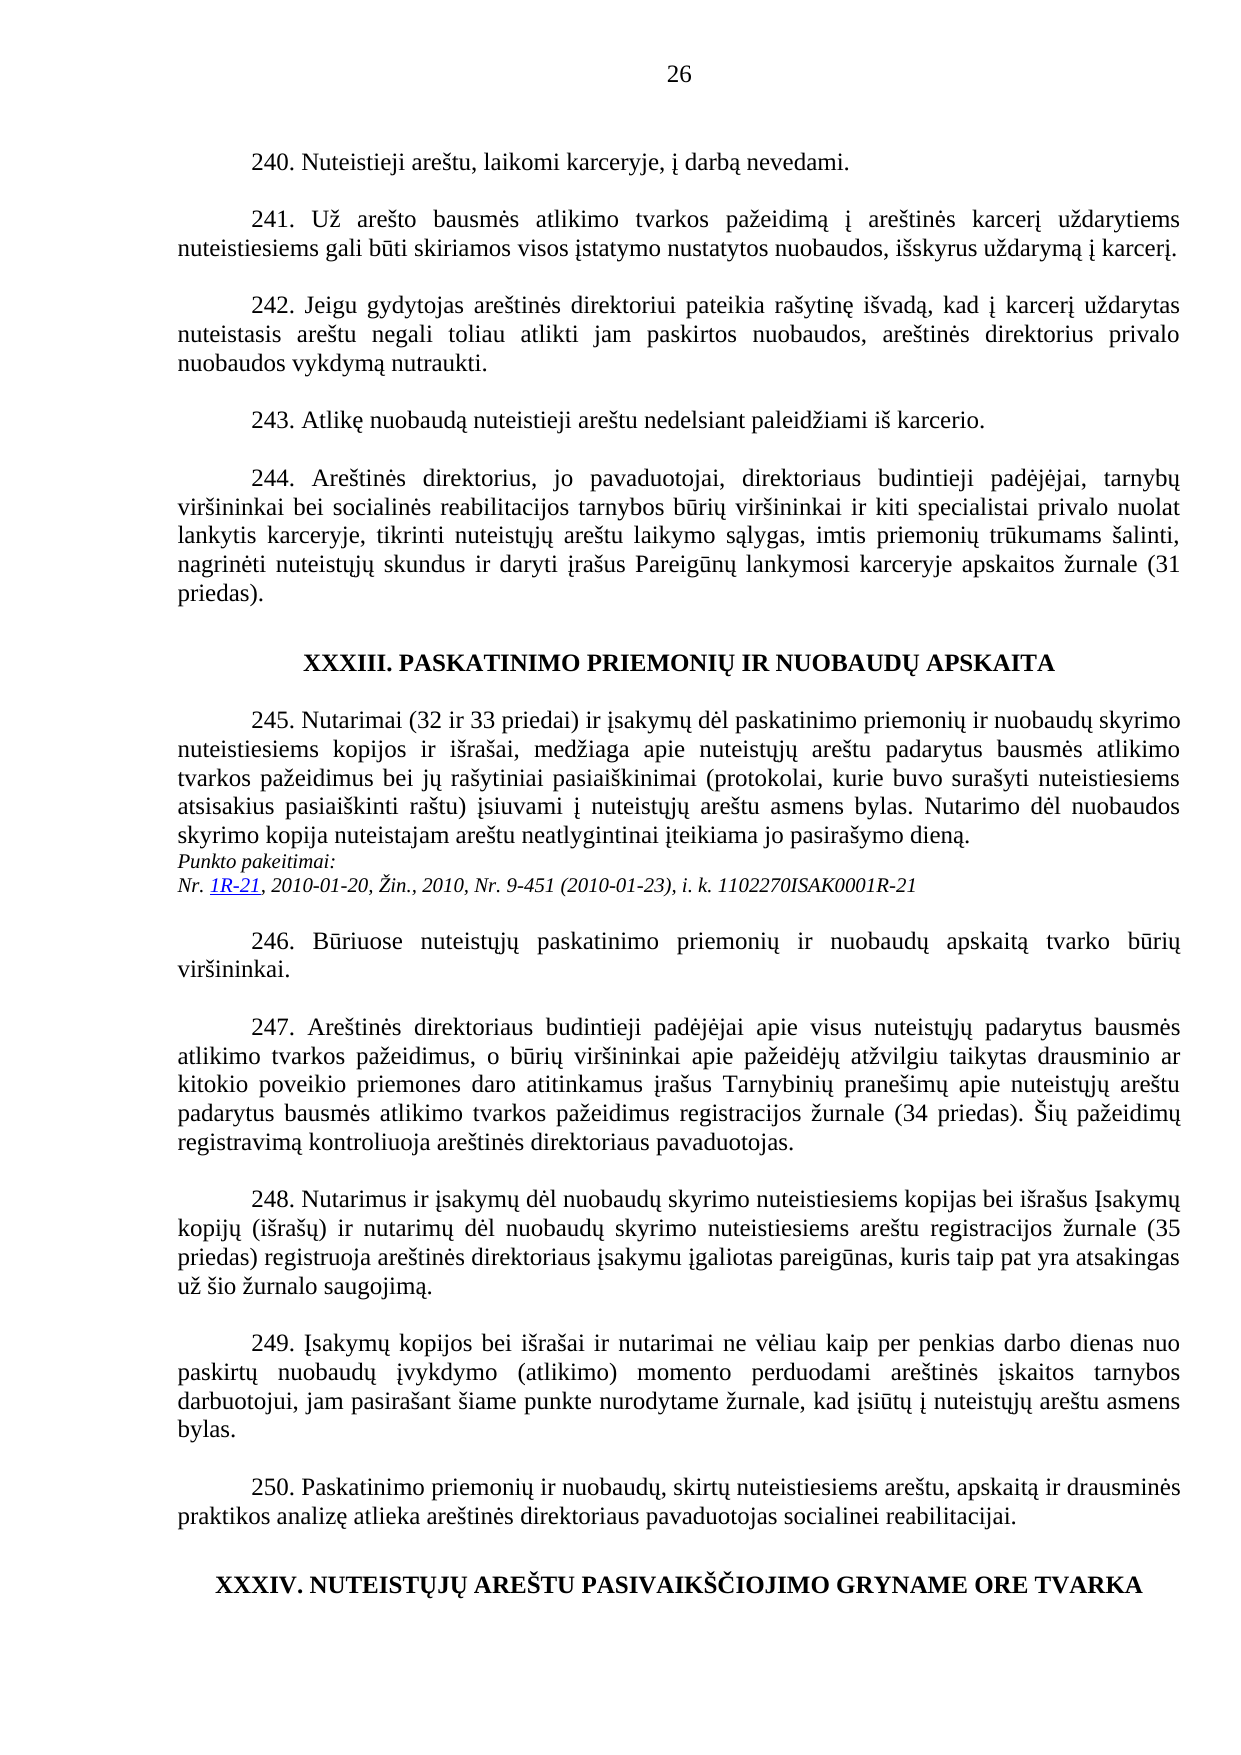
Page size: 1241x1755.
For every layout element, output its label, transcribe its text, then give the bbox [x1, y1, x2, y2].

text 249. Įsakymų kopijos bei išrašai ir nutarimai ne vėliau kaip per penkias darbo dienas nuo paskirtų nuobaudų įvykdymo (atlikimo) momento perduodami areštinės įskaitos tarnybos darbuotojui, jam pasirašant šiame punkte nurodytame žurnale, kad įsiūtų į nuteistųjų areštu asmens bylas. [177, 1328, 1181, 1443]
text 242. Jeigu gydytojas areštinės direktoriui pateikia rašytinę išvadą, kad į karcerį uždarytas nuteistasis areštu negali toliau atlikti jam paskirtos nuobaudos, areštinės direktorius privalo nuobaudos vykdymą nutraukti. [177, 291, 1181, 377]
text Nr. 1R-21, 2010-01-20, Žin., 2010, Nr. 9-451 (2010-01-23), i. k. 1102270ISAK0001R-21 [177, 873, 1181, 897]
text 248. Nutarimus ir įsakymų dėl nuobaudų skyrimo nuteistiesiems kopijas bei išrašus Įsakymų kopijų (išrašų) ir nutarimų dėl nuobaudų skyrimo nuteistiesiems areštu registracijos žurnale (35 priedas) registruoja areštinės direktoriaus įsakymu įgaliotas pareigūnas, kuris taip pat yra atsakingas už šio žurnalo saugojimą. [177, 1184, 1181, 1299]
text Punkto pakeitimai: [177, 849, 1181, 873]
text 243. Atlikę nuobaudą nuteistieji areštu nedelsiant paleidžiami iš karcerio. [177, 406, 1181, 434]
text 241. Už arešto bausmės atlikimo tvarkos pažeidimą į areštinės karcerį uždarytiems nuteistiesiems gali būti skiriamos visos įstatymo nustatytos nuobaudos, išskyrus uždarymą į karcerį. [177, 204, 1181, 262]
text 246. Būriuose nuteistųjų paskatinimo priemonių ir nuobaudų apskaitą tvarko būrių viršininkai. [177, 926, 1181, 983]
text 240. Nuteistieji areštu, laikomi karceryje, į darbą nevedami. [177, 147, 1181, 176]
text 247. Areštinės direktoriaus budintieji padėjėjai apie visus nuteistųjų padarytus bausmės atlikimo tvarkos pažeidimus, o būrių viršininkai apie pažeidėjų atžvilgiu taikytas drausminio ar kitokio poveikio priemones daro atitinkamus įrašus Tarnybinių pranešimų apie nuteistųjų areštu padarytus bausmės atlikimo tvarkos pažeidimus registracijos žurnale (34 priedas). Šių pažeidimų registravimą kontroliuoja areštinės direktoriaus pavaduotojas. [177, 1012, 1181, 1156]
text 250. Paskatinimo priemonių ir nuobaudų, skirtų nuteistiesiems areštu, apskaitą ir drausminės praktikos analizę atlieka areštinės direktoriaus pavaduotojas socialinei reabilitacijai. [177, 1472, 1181, 1529]
text XXXIII. PASKATINIMO PRIEMONIŲ IR NUOBAUDŲ APSKAITA [177, 648, 1181, 676]
text 245. Nutarimai (32 ir 33 priedai) ir įsakymų dėl paskatinimo priemonių ir nuobaudų skyrimo nuteistiesiems kopijos ir išrašai, medžiaga apie nuteistųjų areštu padarytus bausmės atlikimo tvarkos pažeidimus bei jų rašytiniai pasiaiškinimai (protokolai, kurie buvo surašyti nuteistiesiems atsisakius pasiaiškinti raštu) įsiuvami į nuteistųjų areštu asmens bylas. Nutarimo dėl nuobaudos skyrimo kopija nuteistajam areštu neatlygintinai įteikiama jo pasirašymo dieną. [177, 705, 1181, 849]
text 244. Areštinės direktorius, jo pavaduotojai, direktoriaus budintieji padėjėjai, tarnybų viršininkai bei socialinės reabilitacijos tarnybos būrių viršininkai ir kiti specialistai privalo nuolat lankytis karceryje, tikrinti nuteistųjų areštu laikymo sąlygas, imtis priemonių trūkumams šalinti, nagrinėti nuteistųjų skundus ir daryti įrašus Pareigūnų lankymosi karceryje apskaitos žurnale (31 priedas). [177, 463, 1181, 607]
text XXXIV. NUTEISTŲJŲ AREŠTU PASIVAIKŠČIOJIMO GRYNAME ORE TVARKA [177, 1570, 1181, 1599]
